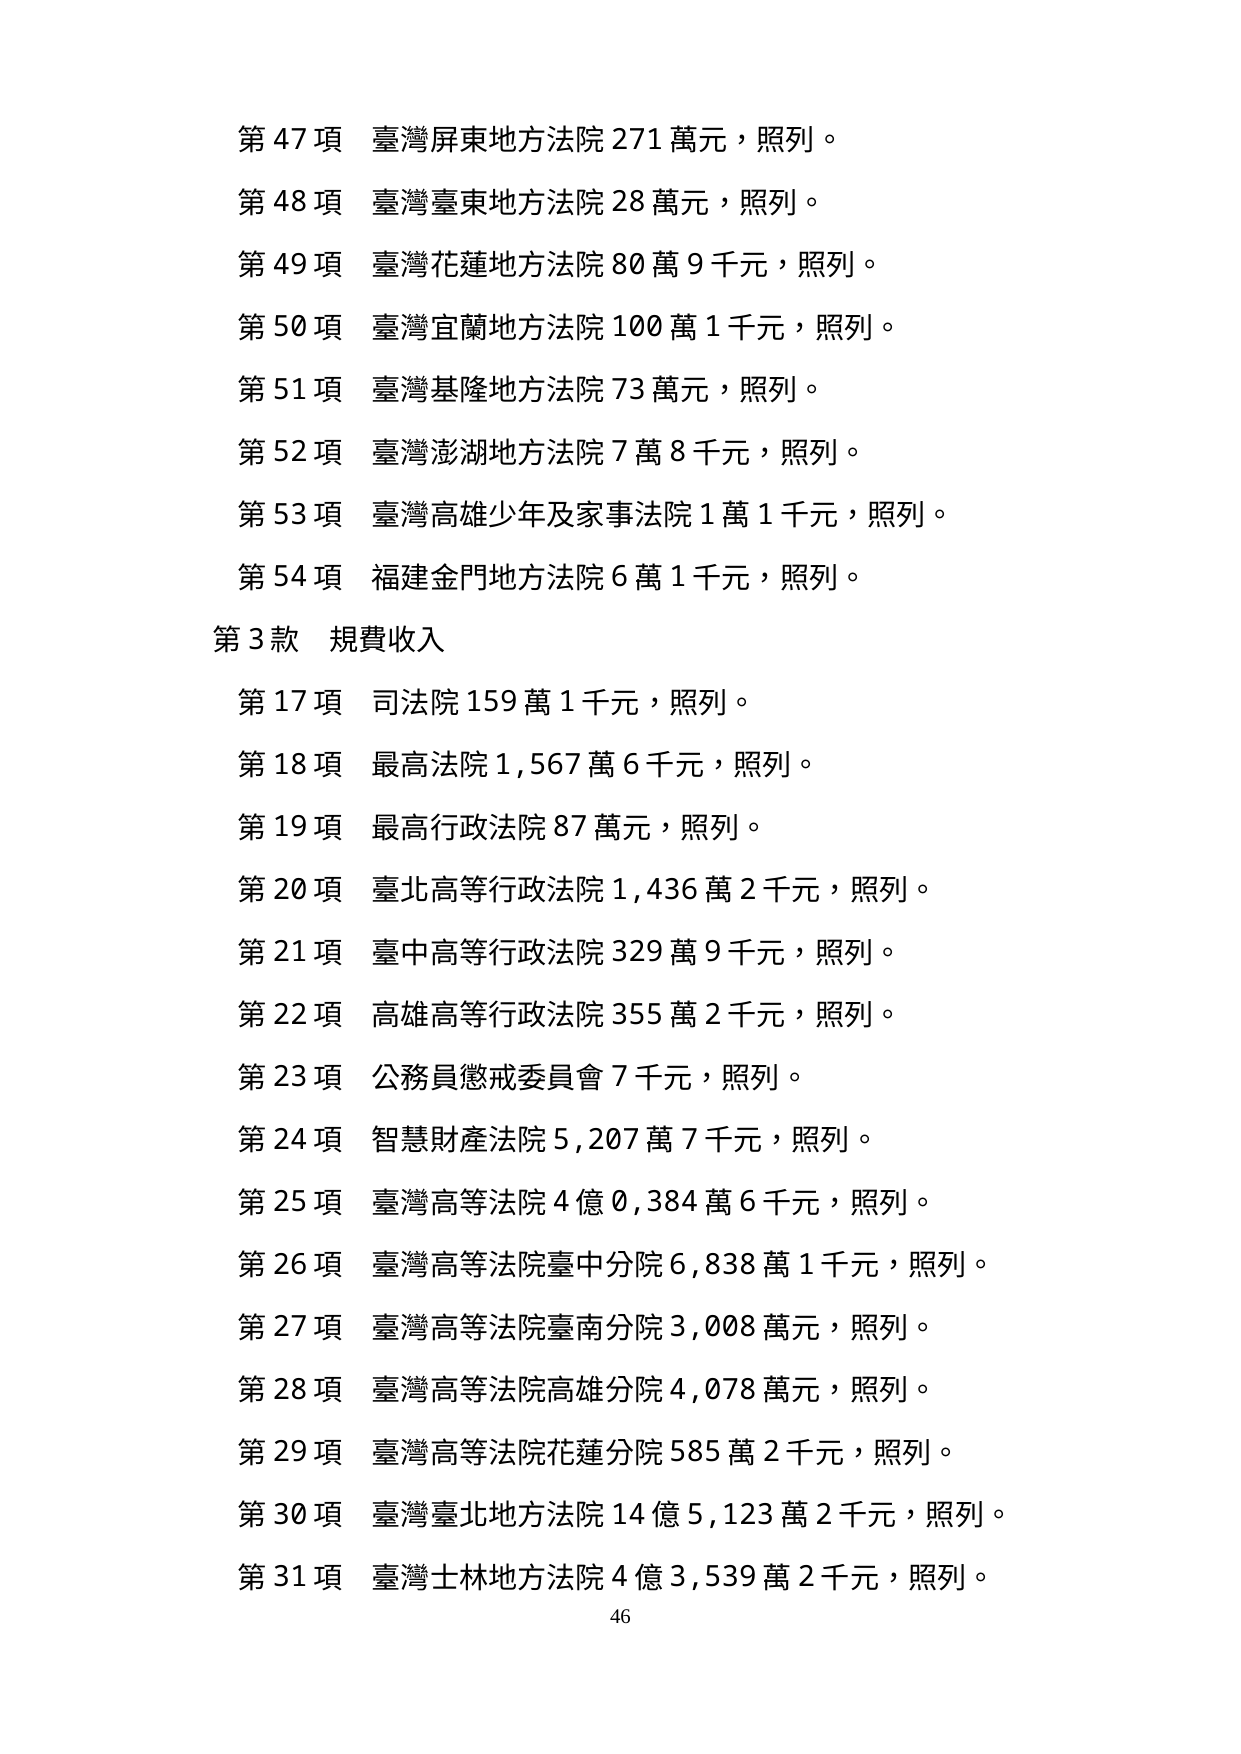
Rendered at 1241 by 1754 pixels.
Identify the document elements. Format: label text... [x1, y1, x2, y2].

text 第26項 臺灣高等法院臺中分院6,838萬1千元，照列。 [237, 1221, 1053, 1284]
text 第31項 臺灣士林地方法院4億3,539萬2千元，照列。 [237, 1534, 1053, 1596]
text 第24項 智慧財產法院5,207萬7千元，照列。 [237, 1096, 1053, 1159]
text 第30項 臺灣臺北地方法院14億5,123萬2千元，照列。 [237, 1471, 1053, 1534]
text 第52項 臺灣澎湖地方法院7萬8千元，照列。 [237, 409, 1053, 471]
text 第28項 臺灣高等法院高雄分院4,078萬元，照列。 [237, 1346, 1053, 1409]
text 第49項 臺灣花蓮地方法院80萬9千元，照列。 [237, 221, 1053, 284]
text 第3款 規費收入 [212, 596, 1053, 659]
text 第53項 臺灣高雄少年及家事法院1萬1千元，照列。 [237, 471, 1053, 534]
text 第20項 臺北高等行政法院1,436萬2千元，照列。 [237, 846, 1053, 909]
text 第51項 臺灣基隆地方法院73萬元，照列。 [237, 346, 1053, 409]
text 第54項 福建金門地方法院6萬1千元，照列。 [237, 534, 1053, 596]
text 第27項 臺灣高等法院臺南分院3,008萬元，照列。 [237, 1284, 1053, 1346]
text 第18項 最高法院1,567萬6千元，照列。 [237, 721, 1053, 784]
text 第25項 臺灣高等法院4億0,384萬6千元，照列。 [237, 1159, 1053, 1221]
text 第47項 臺灣屏東地方法院271萬元，照列。 [237, 96, 1053, 159]
text 第21項 臺中高等行政法院329萬9千元，照列。 [237, 909, 1053, 971]
text 第23項 公務員懲戒委員會7千元，照列。 [237, 1034, 1053, 1096]
text 第48項 臺灣臺東地方法院28萬元，照列。 [237, 159, 1053, 221]
text 第22項 高雄高等行政法院355萬2千元，照列。 [237, 971, 1053, 1034]
text 第50項 臺灣宜蘭地方法院100萬1千元，照列。 [237, 284, 1053, 346]
text 第17項 司法院159萬1千元，照列。 [237, 659, 1053, 721]
text 第29項 臺灣高等法院花蓮分院585萬2千元，照列。 [237, 1409, 1053, 1471]
text 第19項 最高行政法院87萬元，照列。 [237, 784, 1053, 846]
